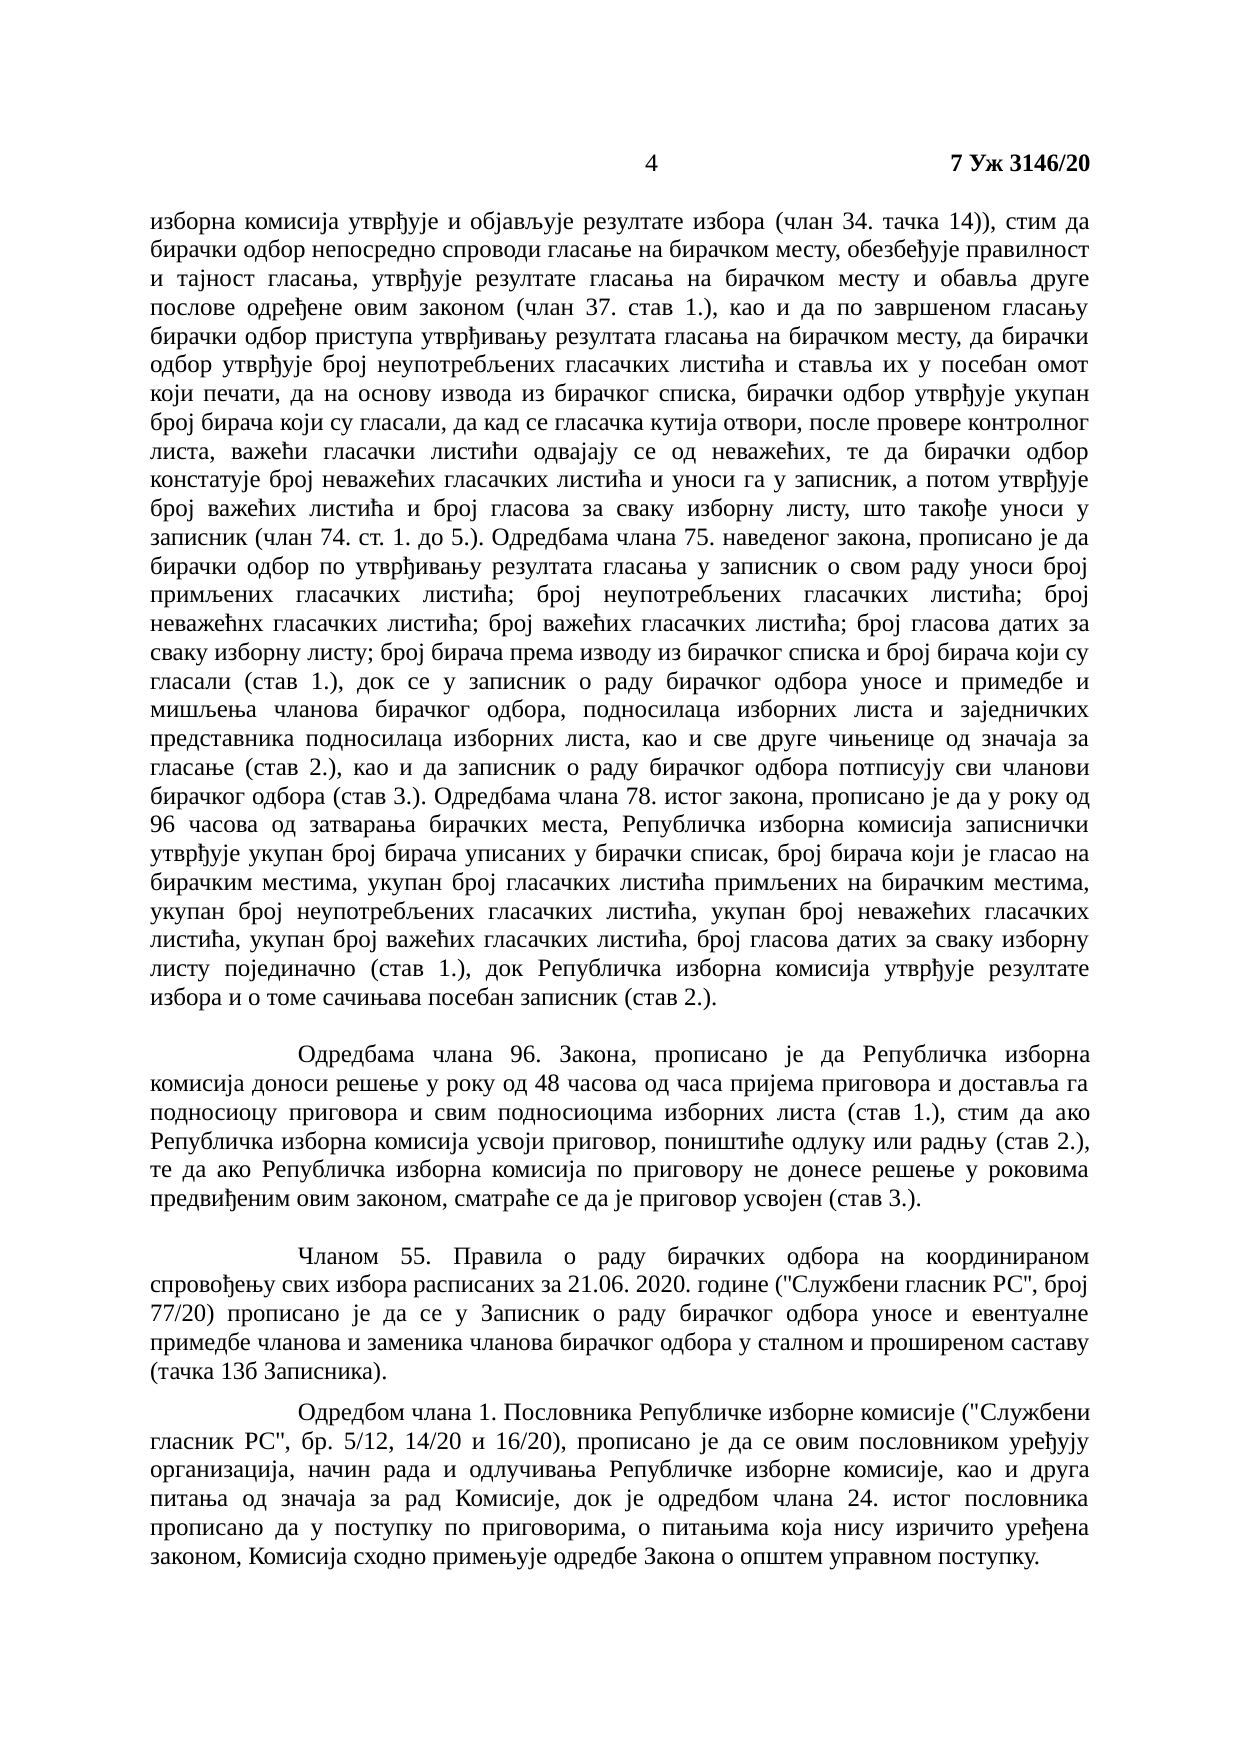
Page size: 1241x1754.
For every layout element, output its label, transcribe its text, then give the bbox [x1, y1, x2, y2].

text изборна комисија утврђује и објављује резултате избора (члан 34. тачка 14)), стим да бирачки одбор непосредно спроводи гласање на бирачком месту, обезбеђује правилност и тајност гласања, утврђује резултате гласања на бирачком месту и обавља друге послове одређене овим законом (члан 37. став 1.), као и да по завршеном гласању бирачки одбор приступа утврђивању резултата гласања на бирачком месту, да бирачки одбор утврђује број неупотребљених гласачких листића и ставља их у посебан омот који печати, да на основу извода из бирачког списка, бирачки одбор утврђује укупан број бирача који су гласали, да кад се гласачка кутија отвори, после провере контролног листа, важећи гласачки листићи одвајају се од неважећих, те да бирачки одбор констатује број неважећих гласачких листића и уноси га у записник, а потом утврђује број важећих листића и број гласова за сваку изборну листу, што такође уноси у записник (члан 74. ст. 1. до 5.). Одредбама члана 75. наведеног закона, прописано је да бирачки одбор по утврђивању резултата гласања у записник о свом раду уноси број примљених гласачких листића; број неупотребљених гласачких листића; број неважећнх гласачких листића; број важећих гласачких листића; број гласова датих за сваку изборну листу; број бирача према изводу из бирачког списка и број бирача који су гласали (став 1.), док се у записник о раду бирачког одбора уносе и примедбе и мишљења чланова бирачког одбора, подносилаца изборних листа и заједничких представника подносилаца изборних листа, као и све друге чињенице од значаја за гласање (став 2.), као и да записник о раду бирачког одбора потписују сви чланови бирачког одбора (став 3.). Одредбама члана 78. истог закона, прописано је да у року од 96 часова од затварања бирачких места, Републичка изборна комисија записнички утврђује укупан број бирача уписаних у бирачки списак, број бирача који је гласао на бирачким местима, укупан број гласачких листића примљених на бирачким местима, укупан број неупотребљених гласачких листића, укупан број неважећих гласачких листића, укупан број важећих гласачких листића, број гласова датих за сваку изборну листу појединачно (став 1.), док Републичка изборна комисија утврђује резултате избора и о томе сачињава посебан записник (став 2.). [150, 206, 1090, 1011]
text Одредбом члана 1. Пословника Републичке изборне комисије (''Службени гласник РС'', бр. 5/12, 14/20 и 16/20), прописано је да се овим пословником уређују организација, начин рада и одлучивања Републичке изборне комисије, као и друга питања од значаја за рад Комисије, док је одредбом члана 24. истог пословника прописано да у поступку по приговорима, о питањима која нису изричито уређена законом, Комисија сходно примењује одредбе Закона о општем управном поступку. [150, 1397, 1090, 1569]
text Одредбама члана 96. Закона, прописано је да Републичка изборна комисија доноси решење у року од 48 часова од часа пријема приговора и доставља га подносиоцу приговора и свим подносиоцима изборних листа (став 1.), стим да ако Републичка изборна комисија усвоји приговор, поништиће одлуку или радњу (став 2.), те да ако Републичка изборна комисија по приговору не донесе решење у роковима предвиђеним овим законом, сматраће се да је приговор усвојен (став 3.). [150, 1039, 1090, 1212]
text Чланом 55. Правила о раду бирачких одбора на координираном спровођењу свих избора расписаних за 21.06. 2020. године (''Службени гласник РС'', број 77/20) прописано је да се у Записник о раду бирачког одбора уносе и евентуалне примедбе чланова и заменика чланова бирачког одбора у сталном и проширеном саставу (тачка 13б Записника). [150, 1241, 1090, 1384]
